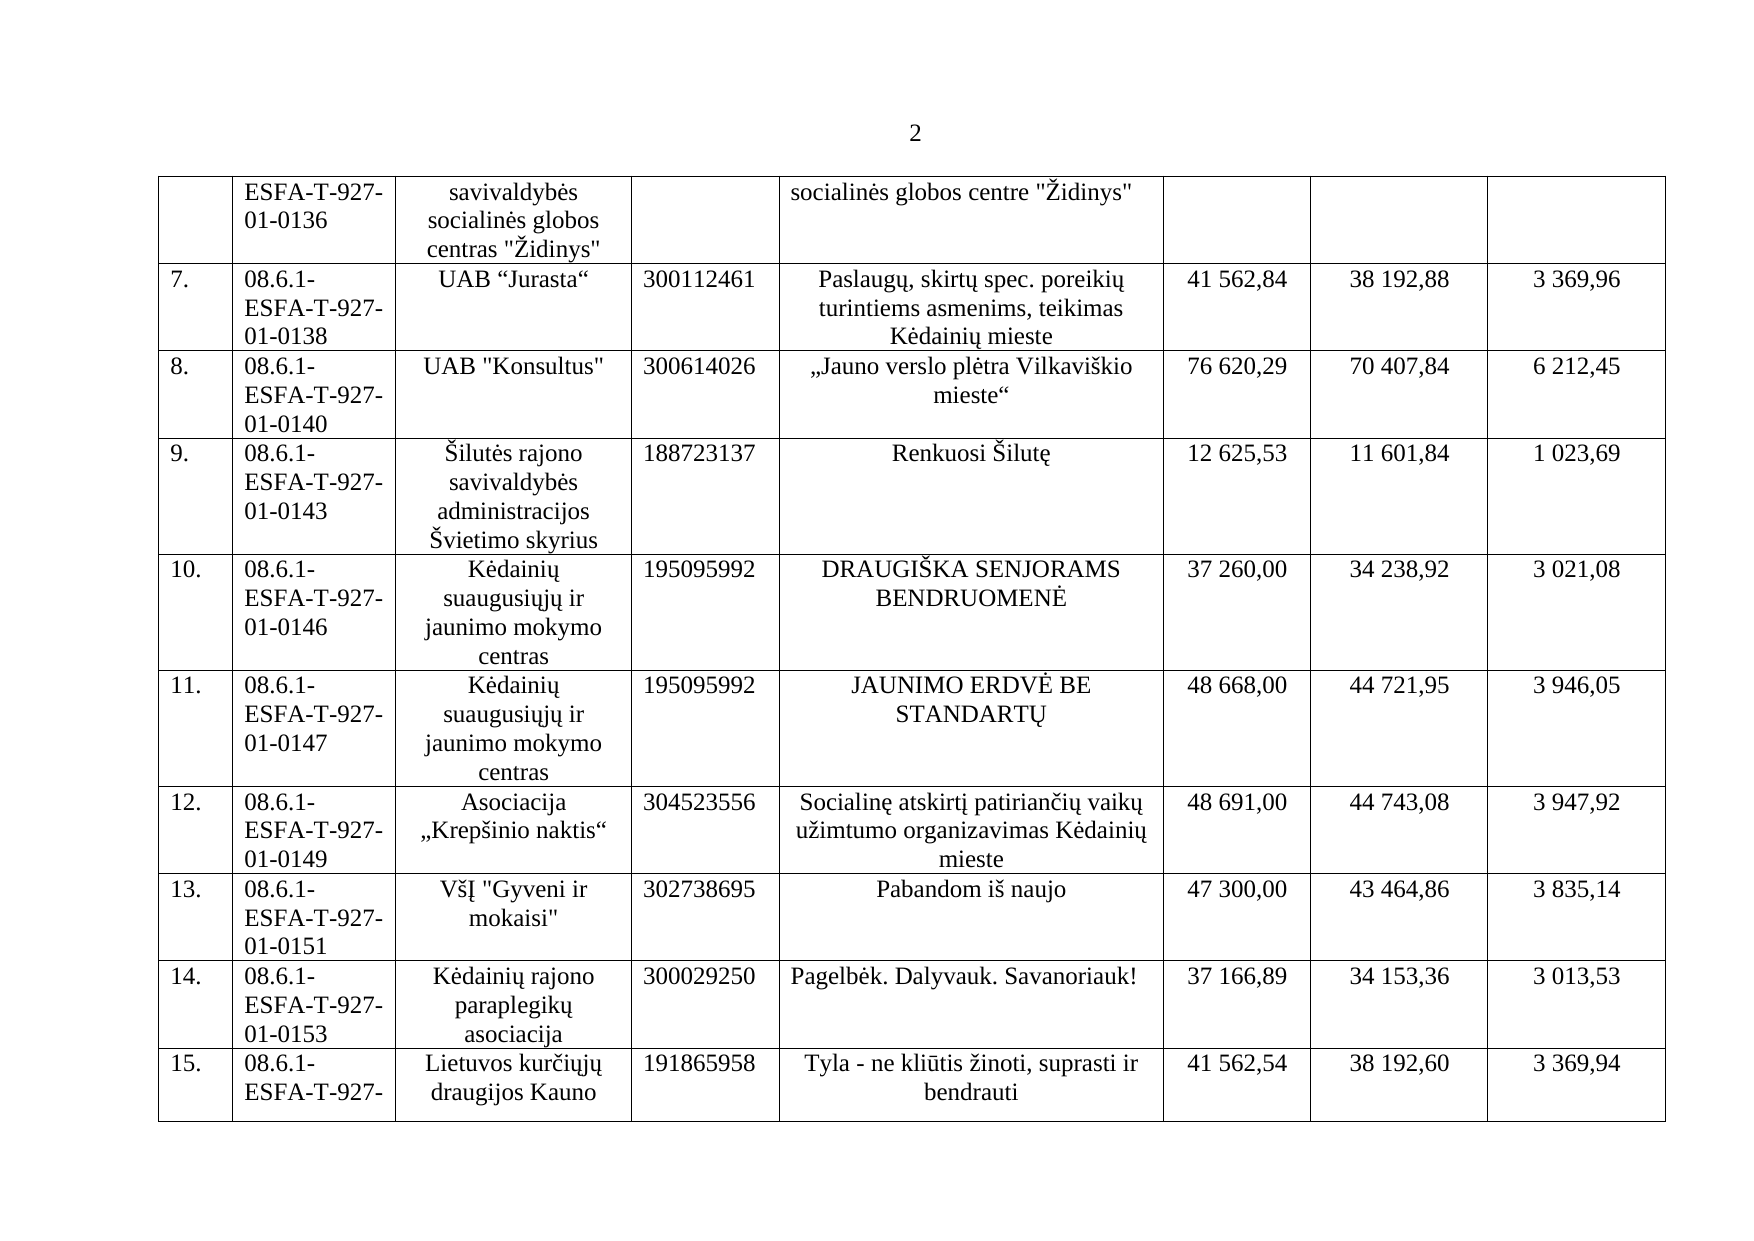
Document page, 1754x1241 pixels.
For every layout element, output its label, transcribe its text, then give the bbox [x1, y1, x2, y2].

table_cell [1488, 177, 1665, 263]
table_cell 14. [159, 961, 232, 1047]
table_cell 300614026 [632, 351, 779, 437]
table_cell 3 369,96 [1488, 264, 1665, 350]
table_cell 9. [159, 439, 232, 553]
table_cell 3 947,92 [1488, 787, 1665, 873]
table_cell 08.6.1-ESFA-T-927-01-0140 [233, 351, 395, 437]
table_cell 195095992 [632, 555, 779, 669]
table_cell 191865958 [632, 1049, 779, 1121]
table_cell 6 212,45 [1488, 351, 1665, 437]
table_cell 34 238,92 [1311, 555, 1487, 669]
table_cell 48 691,00 [1164, 787, 1310, 873]
table_cell 300029250 [632, 961, 779, 1047]
table_cell Asociacija „Krepšinio naktis“ [396, 787, 631, 873]
table_cell 48 668,00 [1164, 671, 1310, 786]
table_cell 08.6.1-ESFA-T-927-01-0151 [233, 874, 395, 960]
table_cell 43 464,86 [1311, 874, 1487, 960]
table_cell 8. [159, 351, 232, 437]
table_cell 304523556 [632, 787, 779, 873]
table_cell Kėdainių rajono paraplegikų asociacija [396, 961, 631, 1047]
table_cell 37 166,89 [1164, 961, 1310, 1047]
table_cell 38 192,60 [1311, 1049, 1487, 1121]
table_cell UAB "Konsultus" [396, 351, 631, 437]
table_cell „Jauno verslo plėtra Vilkaviškio mieste“ [780, 351, 1163, 437]
table_cell 188723137 [632, 439, 779, 553]
table_cell Tyla - ne kliūtis žinoti, suprasti ir bendrauti [780, 1049, 1163, 1121]
table_cell ESFA-T-927-01-0136 [233, 177, 395, 263]
table_cell VšĮ "Gyveni ir mokaisi" [396, 874, 631, 960]
table_cell 302738695 [632, 874, 779, 960]
table_cell 3 021,08 [1488, 555, 1665, 669]
table_cell 1 023,69 [1488, 439, 1665, 553]
table_cell socialinės globos centre "Židinys" [780, 177, 1163, 263]
table_cell 08.6.1-ESFA-T-927-01-0147 [233, 671, 395, 786]
table_cell 70 407,84 [1311, 351, 1487, 437]
table_cell 195095992 [632, 671, 779, 786]
table_cell 3 369,94 [1488, 1049, 1665, 1121]
table_cell Pagelbėk. Dalyvauk. Savanoriauk! [780, 961, 1163, 1047]
table_cell 08.6.1-ESFA-T-927-01-0149 [233, 787, 395, 873]
table_cell Socialinę atskirtį patiriančių vaikų užimtumo organizavimas Kėdainių mieste [780, 787, 1163, 873]
table_cell 3 835,14 [1488, 874, 1665, 960]
table_cell 08.6.1-ESFA-T-927- [233, 1049, 395, 1121]
table_cell 13. [159, 874, 232, 960]
table_cell UAB “Jurasta“ [396, 264, 631, 350]
table_cell 08.6.1-ESFA-T-927-01-0146 [233, 555, 395, 669]
table_cell [632, 177, 779, 263]
table_cell Kėdainių suaugusiųjų ir jaunimo mokymo centras [396, 555, 631, 669]
table_cell 41 562,84 [1164, 264, 1310, 350]
table_cell 10. [159, 555, 232, 669]
table_cell Paslaugų, skirtų spec. poreikių turintiems asmenims, teikimas Kėdainių mieste [780, 264, 1163, 350]
table_cell JAUNIMO ERDVĖ BE STANDARTŲ [780, 671, 1163, 786]
table_cell 11. [159, 671, 232, 786]
table_cell 08.6.1-ESFA-T-927-01-0138 [233, 264, 395, 350]
table_cell 47 300,00 [1164, 874, 1310, 960]
table_cell savivaldybės socialinės globos centras "Židinys" [396, 177, 631, 263]
table_cell 76 620,29 [1164, 351, 1310, 437]
table_cell [159, 177, 232, 263]
table_cell 37 260,00 [1164, 555, 1310, 669]
table_cell 44 743,08 [1311, 787, 1487, 873]
table_cell [1164, 177, 1310, 263]
table_cell 34 153,36 [1311, 961, 1487, 1047]
table_cell Pabandom iš naujo [780, 874, 1163, 960]
table_cell 12 625,53 [1164, 439, 1310, 553]
table_cell DRAUGIŠKA SENJORAMS BENDRUOMENĖ [780, 555, 1163, 669]
table_cell 3 013,53 [1488, 961, 1665, 1047]
table_cell 15. [159, 1049, 232, 1121]
table_cell 38 192,88 [1311, 264, 1487, 350]
table_cell 3 946,05 [1488, 671, 1665, 786]
table_cell 41 562,54 [1164, 1049, 1310, 1121]
table_cell 12. [159, 787, 232, 873]
table_cell Kėdainių suaugusiųjų ir jaunimo mokymo centras [396, 671, 631, 786]
table_cell [1311, 177, 1487, 263]
table_cell 44 721,95 [1311, 671, 1487, 786]
table_cell 08.6.1-ESFA-T-927-01-0153 [233, 961, 395, 1047]
table_cell 08.6.1-ESFA-T-927-01-0143 [233, 439, 395, 553]
table_cell 300112461 [632, 264, 779, 350]
table_cell Šilutės rajono savivaldybės administracijos Švietimo skyrius [396, 439, 631, 553]
table_cell 11 601,84 [1311, 439, 1487, 553]
table_cell 7. [159, 264, 232, 350]
table_cell Renkuosi Šilutę [780, 439, 1163, 553]
table_cell Lietuvos kurčiųjų draugijos Kauno [396, 1049, 631, 1121]
